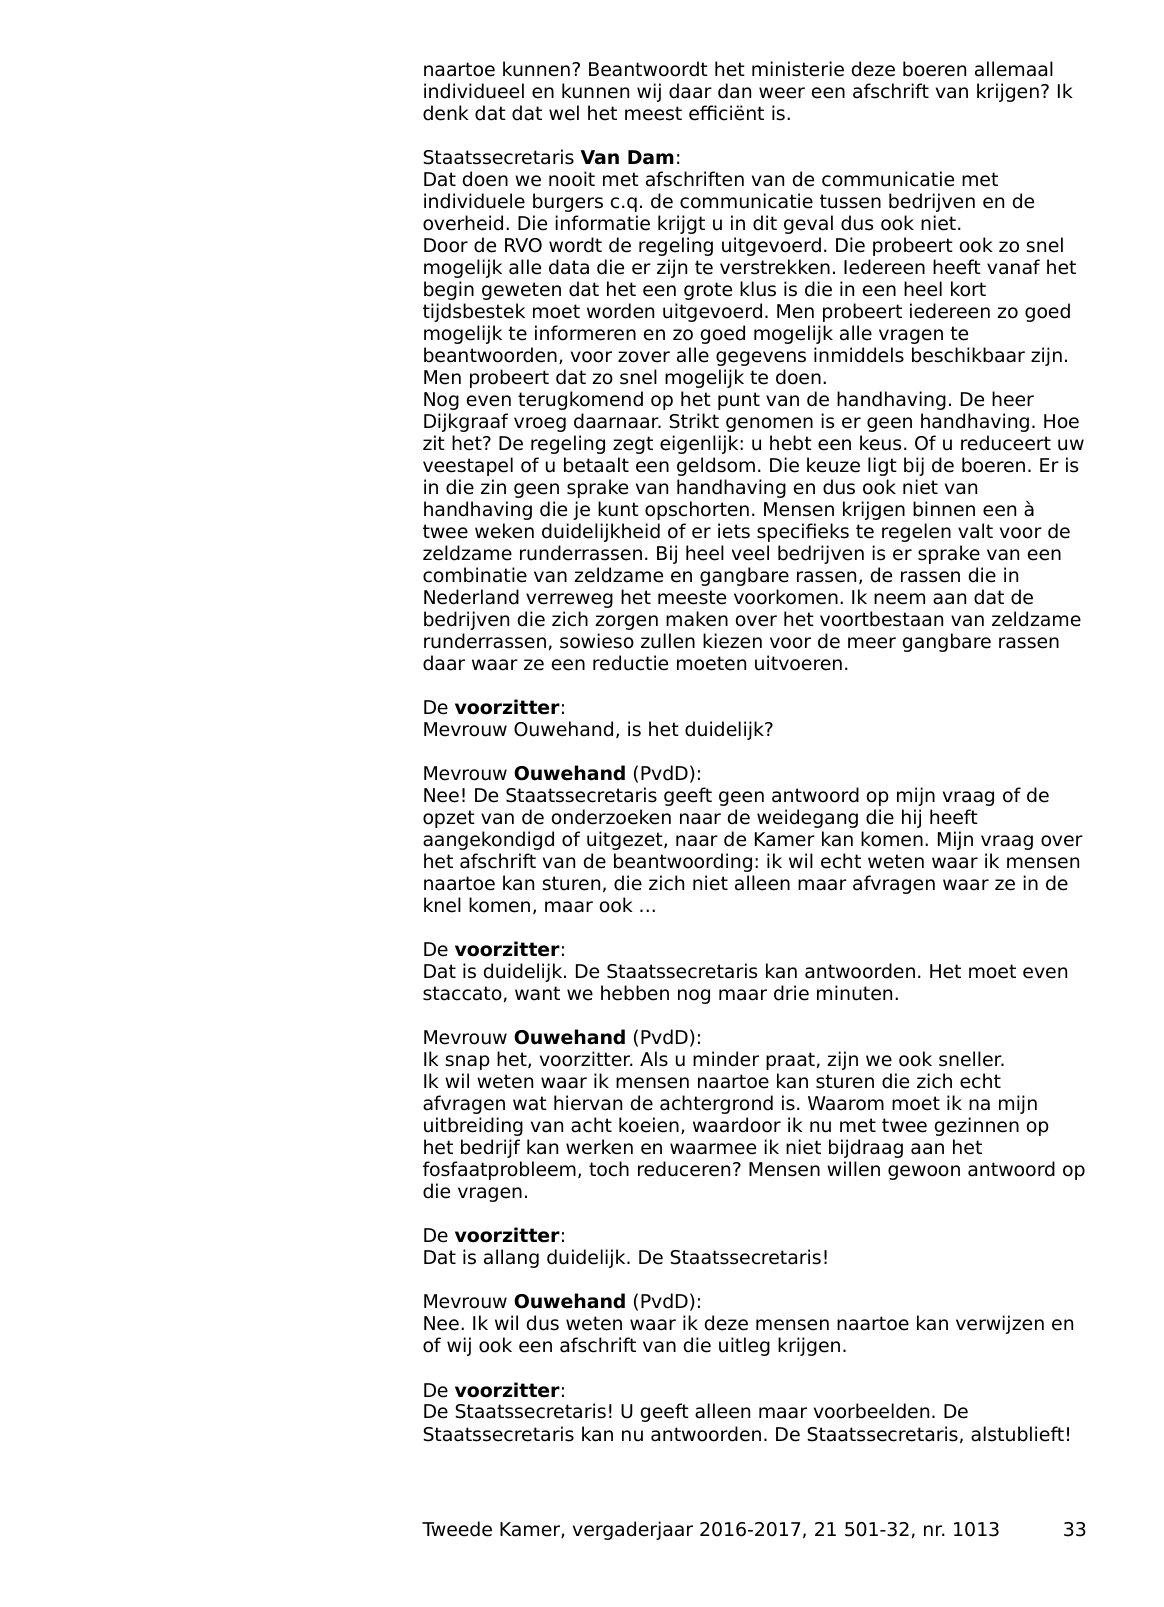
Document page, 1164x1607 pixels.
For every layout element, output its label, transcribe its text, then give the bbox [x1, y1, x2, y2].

text Nee. Ik wil dus weten waar ik deze mensen naartoe kan verwijzen en of wij ook een afschrift van die uitleg krijgen. [422, 1313, 1087, 1357]
text Mevrouw Ouwehand, is het duidelijk? [422, 719, 1087, 741]
text Staatssecretaris Van Dam: [422, 147, 1087, 169]
text Ik wil weten waar ik mensen naartoe kan sturen die zich echt afvragen wat hiervan de achtergrond is. Waarom moet ik na mijn uitbreiding van acht koeien, waardoor ik nu met twee gezinnen op het bedrijf kan werken en waarmee ik niet bijdraag aan het fosfaatprobleem, toch reduceren? Mensen willen gewoon antwoord op die vragen. [422, 1071, 1087, 1203]
text Dat doen we nooit met afschriften van de communicatie met individuele burgers c.q. de communicatie tussen bedrijven en de overheid. Die informatie krijgt u in dit geval dus ook niet. [422, 169, 1087, 235]
text Dat is duidelijk. De Staatssecretaris kan antwoorden. Het moet even staccato, want we hebben nog maar drie minuten. [422, 961, 1087, 1005]
text De voorzitter: [422, 939, 1087, 961]
text De voorzitter: [422, 1379, 1087, 1401]
text De voorzitter: [422, 697, 1087, 719]
text De Staatssecretaris! U geeft alleen maar voorbeelden. De Staatssecretaris kan nu antwoorden. De Staatssecretaris, alstublieft! [422, 1401, 1087, 1445]
text Dat is allang duidelijk. De Staatssecretaris! [422, 1247, 1087, 1269]
text Mevrouw Ouwehand (PvdD): [422, 1291, 1087, 1313]
text Ik snap het, voorzitter. Als u minder praat, zijn we ook sneller. [422, 1049, 1087, 1071]
text De voorzitter: [422, 1225, 1087, 1247]
text Door de RVO wordt de regeling uitgevoerd. Die probeert ook zo snel mogelijk alle data die er zijn te verstrekken. Iedereen heeft vanaf het begin geweten dat het een grote klus is die in een heel kort tijdsbestek moet worden uitgevoerd. Men probeert iedereen zo goed mogelijk te informeren en zo goed mogelijk alle vragen te beantwoorden, voor zover alle gegevens inmiddels beschikbaar zijn. Men probeert dat zo snel mogelijk te doen. [422, 235, 1087, 389]
text Nee! De Staatssecretaris geeft geen antwoord op mijn vraag of de opzet van de onderzoeken naar de weidegang die hij heeft aangekondigd of uitgezet, naar de Kamer kan komen. Mijn vraag over het afschrift van de beantwoording: ik wil echt weten waar ik mensen naartoe kan sturen, die zich niet alleen maar afvragen waar ze in de knel komen, maar ook ... [422, 785, 1087, 917]
text naartoe kunnen? Beantwoordt het ministerie deze boeren allemaal individueel en kunnen wij daar dan weer een afschrift van krijgen? Ik denk dat dat wel het meest efficiënt is. [422, 59, 1087, 125]
text Mevrouw Ouwehand (PvdD): [422, 1027, 1087, 1049]
text Mevrouw Ouwehand (PvdD): [422, 763, 1087, 785]
text Nog even terugkomend op het punt van de handhaving. De heer Dijkgraaf vroeg daarnaar. Strikt genomen is er geen handhaving. Hoe zit het? De regeling zegt eigenlijk: u hebt een keus. Of u reduceert uw veestapel of u betaalt een geldsom. Die keuze ligt bij de boeren. Er is in die zin geen sprake van handhaving en dus ook niet van handhaving die je kunt opschorten. Mensen krijgen binnen een à twee weken duidelijkheid of er iets specifieks te regelen valt voor de zeldzame runderrassen. Bij heel veel bedrijven is er sprake van een combinatie van zeldzame en gangbare rassen, de rassen die in Nederland verreweg het meeste voorkomen. Ik neem aan dat de bedrijven die zich zorgen maken over het voortbestaan van zeldzame runderrassen, sowieso zullen kiezen voor de meer gangbare rassen daar waar ze een reductie moeten uitvoeren. [422, 389, 1087, 675]
